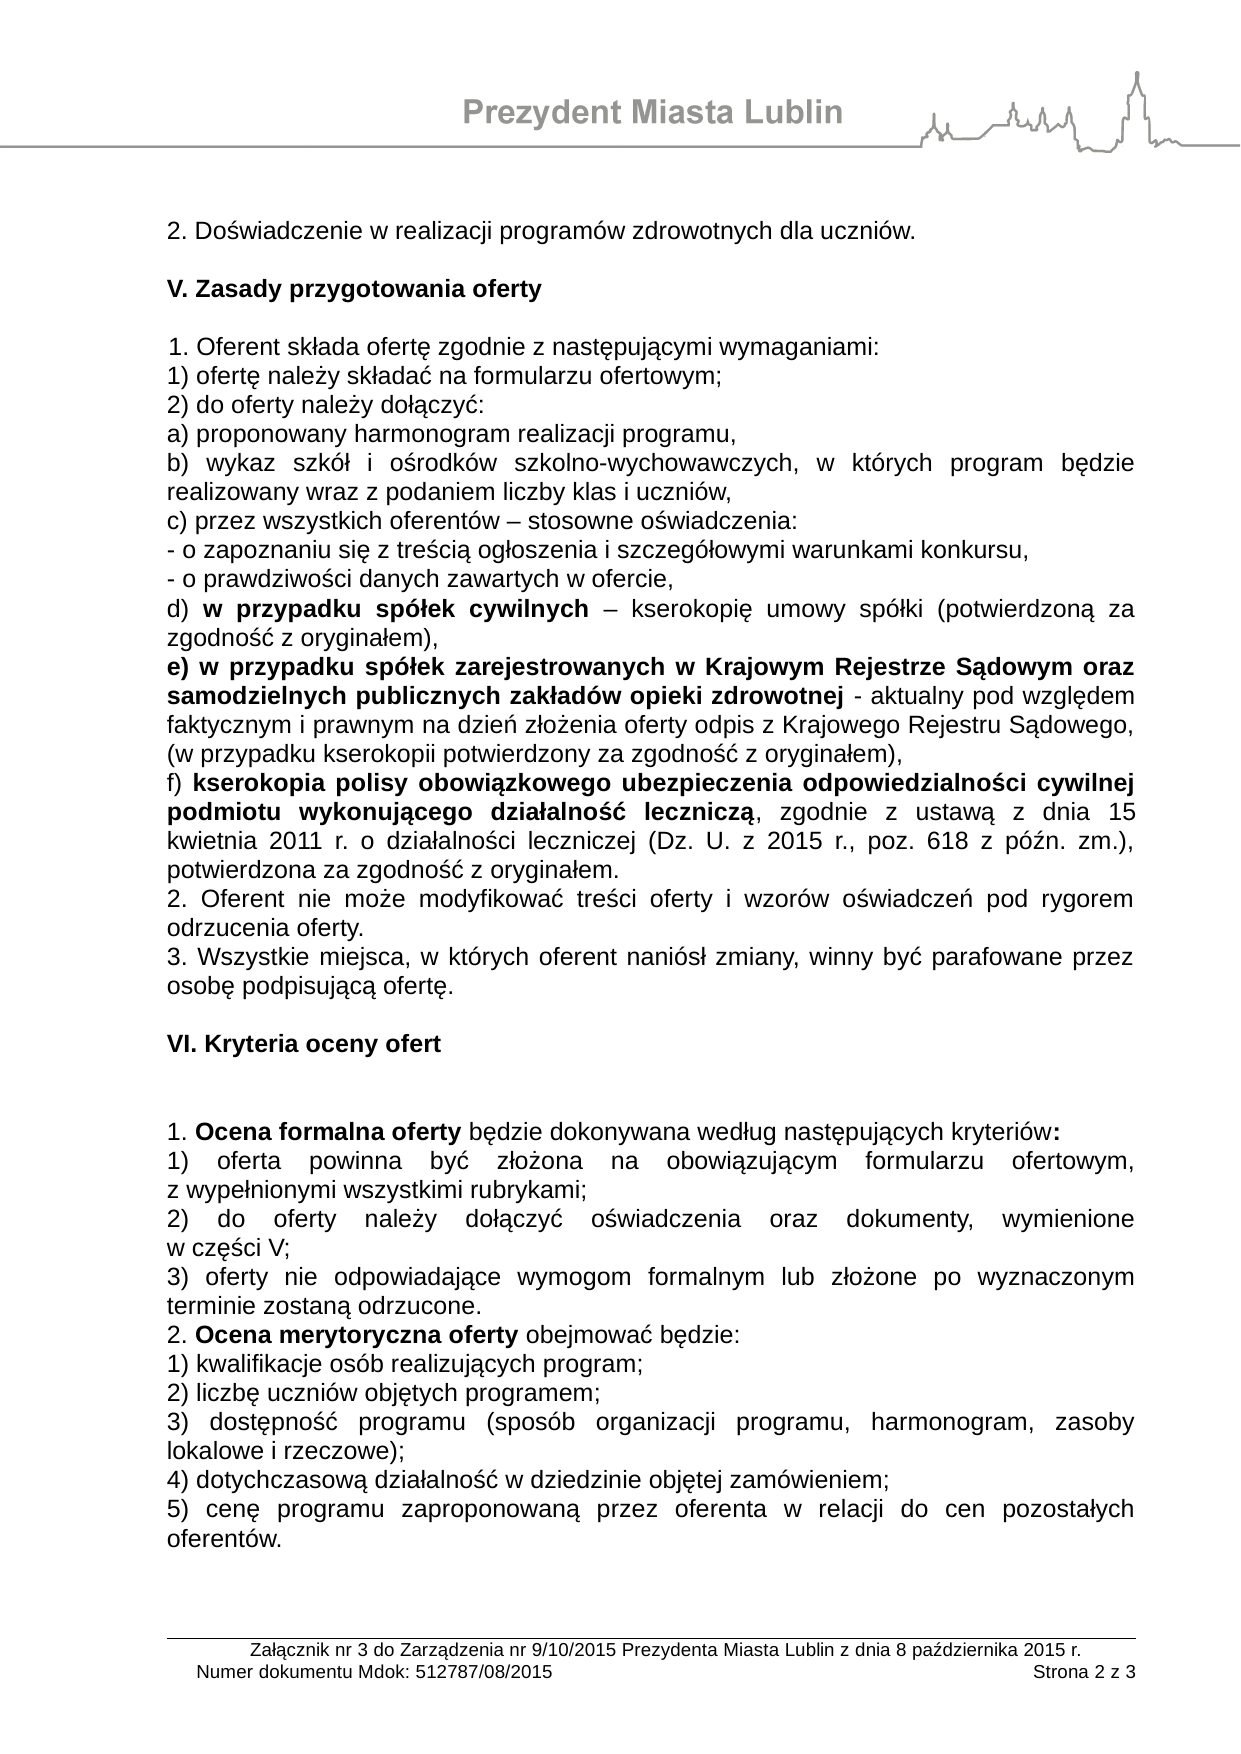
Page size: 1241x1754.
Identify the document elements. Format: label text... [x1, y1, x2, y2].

list 2. Oferent nie może modyfikować treści oferty i wzorów oświadczeń pod rygorem odrzucenia oferty. [167, 884, 1136, 942]
list 1) oferta powinna być złożona na obowiązującym formularzu ofertowym, z wypełnionymi wszystkimi rubrykami; [167, 1146, 1136, 1204]
list 1) kwalifikacje osób realizujących program; [167, 1349, 1136, 1378]
list c) przez wszystkich oferentów – stosowne oświadczenia: [167, 506, 1136, 535]
list - o zapoznaniu się z treścią ogłoszenia i szczegółowymi warunkami konkursu, [167, 535, 1136, 564]
list f) kserokopia polisy obowiązkowego ubezpieczenia odpowiedzialności cywilnej podmiotu wykonującego działalność leczniczą, zgodnie z ustawą z dnia 15 kwietnia 2011 r. o działalności leczniczej (Dz. U. z 2015 r., poz. 618 z późn. zm.), potwierdzona za zgodność z oryginałem. [167, 768, 1136, 884]
picture [0, 71, 1241, 153]
list Oferent składa ofertę zgodnie z następującymi wymaganiami: [167, 332, 1136, 361]
list a) proponowany harmonogram realizacji programu, [167, 419, 1136, 448]
list 1. Ocena formalna oferty będzie dokonywana według następujących kryteriów: [167, 1117, 1136, 1146]
list 2. Ocena merytoryczna oferty obejmować będzie: [167, 1320, 1136, 1349]
list e) w przypadku spółek zarejestrowanych w Krajowym Rejestrze Sądowym oraz samodzielnych publicznych zakładów opieki zdrowotnej - aktualny pod względem faktycznym i prawnym na dzień złożenia oferty odpis z Krajowego Rejestru Sądowego, (w przypadku kserokopii potwierdzony za zgodność z oryginałem), [167, 652, 1136, 768]
list 2) do oferty należy dołączyć oświadczenia oraz dokumenty, wymienione w części V; [167, 1204, 1136, 1262]
list 3. Wszystkie miejsca, w których oferent naniósł zmiany, winny być parafowane przez osobę podpisującą ofertę. [167, 942, 1136, 1000]
list b) wykaz szkół i ośrodków szkolno-wychowawczych, w których program będzie realizowany wraz z podaniem liczby klas i uczniów, [167, 448, 1136, 506]
list V. Zasady przygotowania oferty [167, 274, 1136, 303]
list VI. Kryteria oceny ofert [167, 1029, 1136, 1058]
list d) w przypadku spółek cywilnych – kserokopię umowy spółki (potwierdzoną za zgodność z oryginałem), [167, 593, 1136, 652]
list 2) liczbę uczniów objętych programem; [167, 1378, 1136, 1407]
list - o prawdziwości danych zawartych w ofercie, [167, 564, 1136, 593]
text 4) dotychczasową działalność w dziedzinie objętej zamówieniem; [167, 1465, 1136, 1494]
list 2) do oferty należy dołączyć: [167, 390, 1136, 419]
list 1) ofertę należy składać na formularzu ofertowym; [167, 361, 1136, 390]
list 3) dostępność programu (sposób organizacji programu, harmonogram, zasoby lokalowe i rzeczowe); [167, 1407, 1136, 1465]
list 3) oferty nie odpowiadające wymogom formalnym lub złożone po wyznaczonym terminie zostaną odrzucone. [167, 1262, 1136, 1320]
list 2. Doświadczenie w realizacji programów zdrowotnych dla uczniów. [167, 216, 1136, 245]
list 5) cenę programu zaproponowaną przez oferenta w relacji do cen pozostałych oferentów. [167, 1494, 1136, 1552]
